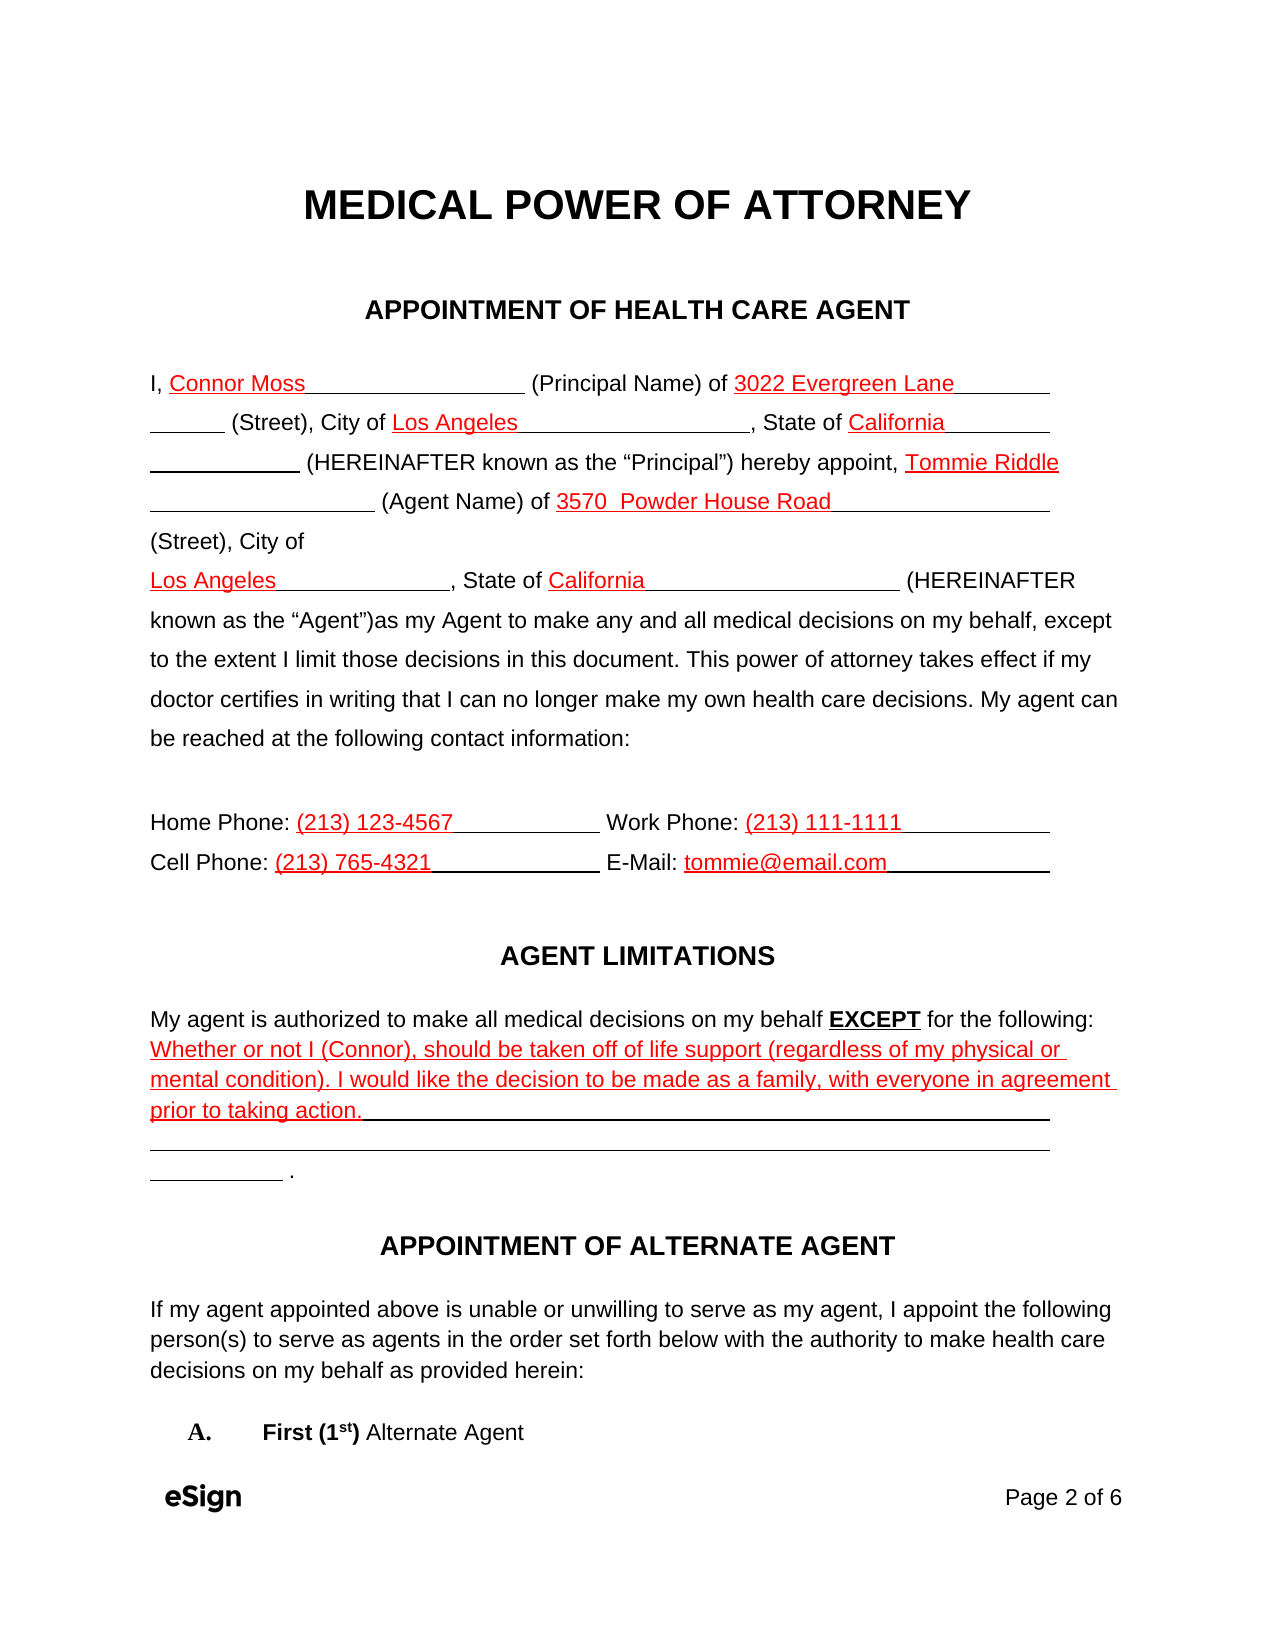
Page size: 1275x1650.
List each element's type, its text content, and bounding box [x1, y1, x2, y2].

text Los Angeles , State of California (HEREINAFTER known as the “Agent”)as my Agent to make any and all medical decisions on my behalf, except to the extent I limit those decisions in this document. This power of attorney takes effect if my doctor certifies in writing that I can no longer make my own health care decisions. My agent can be reached at the following contact information: [150, 567, 1125, 794]
text AGENT LIMITATIONS [150, 940, 1125, 971]
list First (1st) Alternate Agent [187, 1417, 1125, 1446]
text Cell Phone: (213) 765-4321 E-Mail: tommie@email.com [150, 848, 1125, 875]
text APPOINTMENT OF ALTERNATE AGENT [150, 1230, 1125, 1261]
text I, Connor Moss (Principal Name) of 3022 Evergreen Lane (Street), City of Los Angeles , State of California (HEREINAFTER known as the “Principal”) hereby appoint, Tommie Riddle (Agent Name) of 3570 Powder House Road (Street), City of [150, 370, 1125, 554]
text If my agent appointed above is unable or unwilling to serve as my agent, I appoint the following person(s) to serve as agents in the order set forth below with the authority to make health care decisions on my behalf as provided herein: [150, 1296, 1125, 1383]
text My agent is authorized to make all medical decisions on my behalf EXCEPT for the following: Whether or not I (Connor), should be taken off of life support (regardless of my physical or mental condition). I would like the decision to be made as a family, with everyone in agreement prior to taking action. . [150, 1006, 1125, 1183]
text MEDICAL POWER OF ATTORNEY [150, 180, 1125, 228]
text Home Phone: (213) 123-4567 Work Phone: (213) 111-1111 [150, 809, 1125, 835]
text APPOINTMENT OF HEALTH CARE AGENT [150, 294, 1125, 326]
